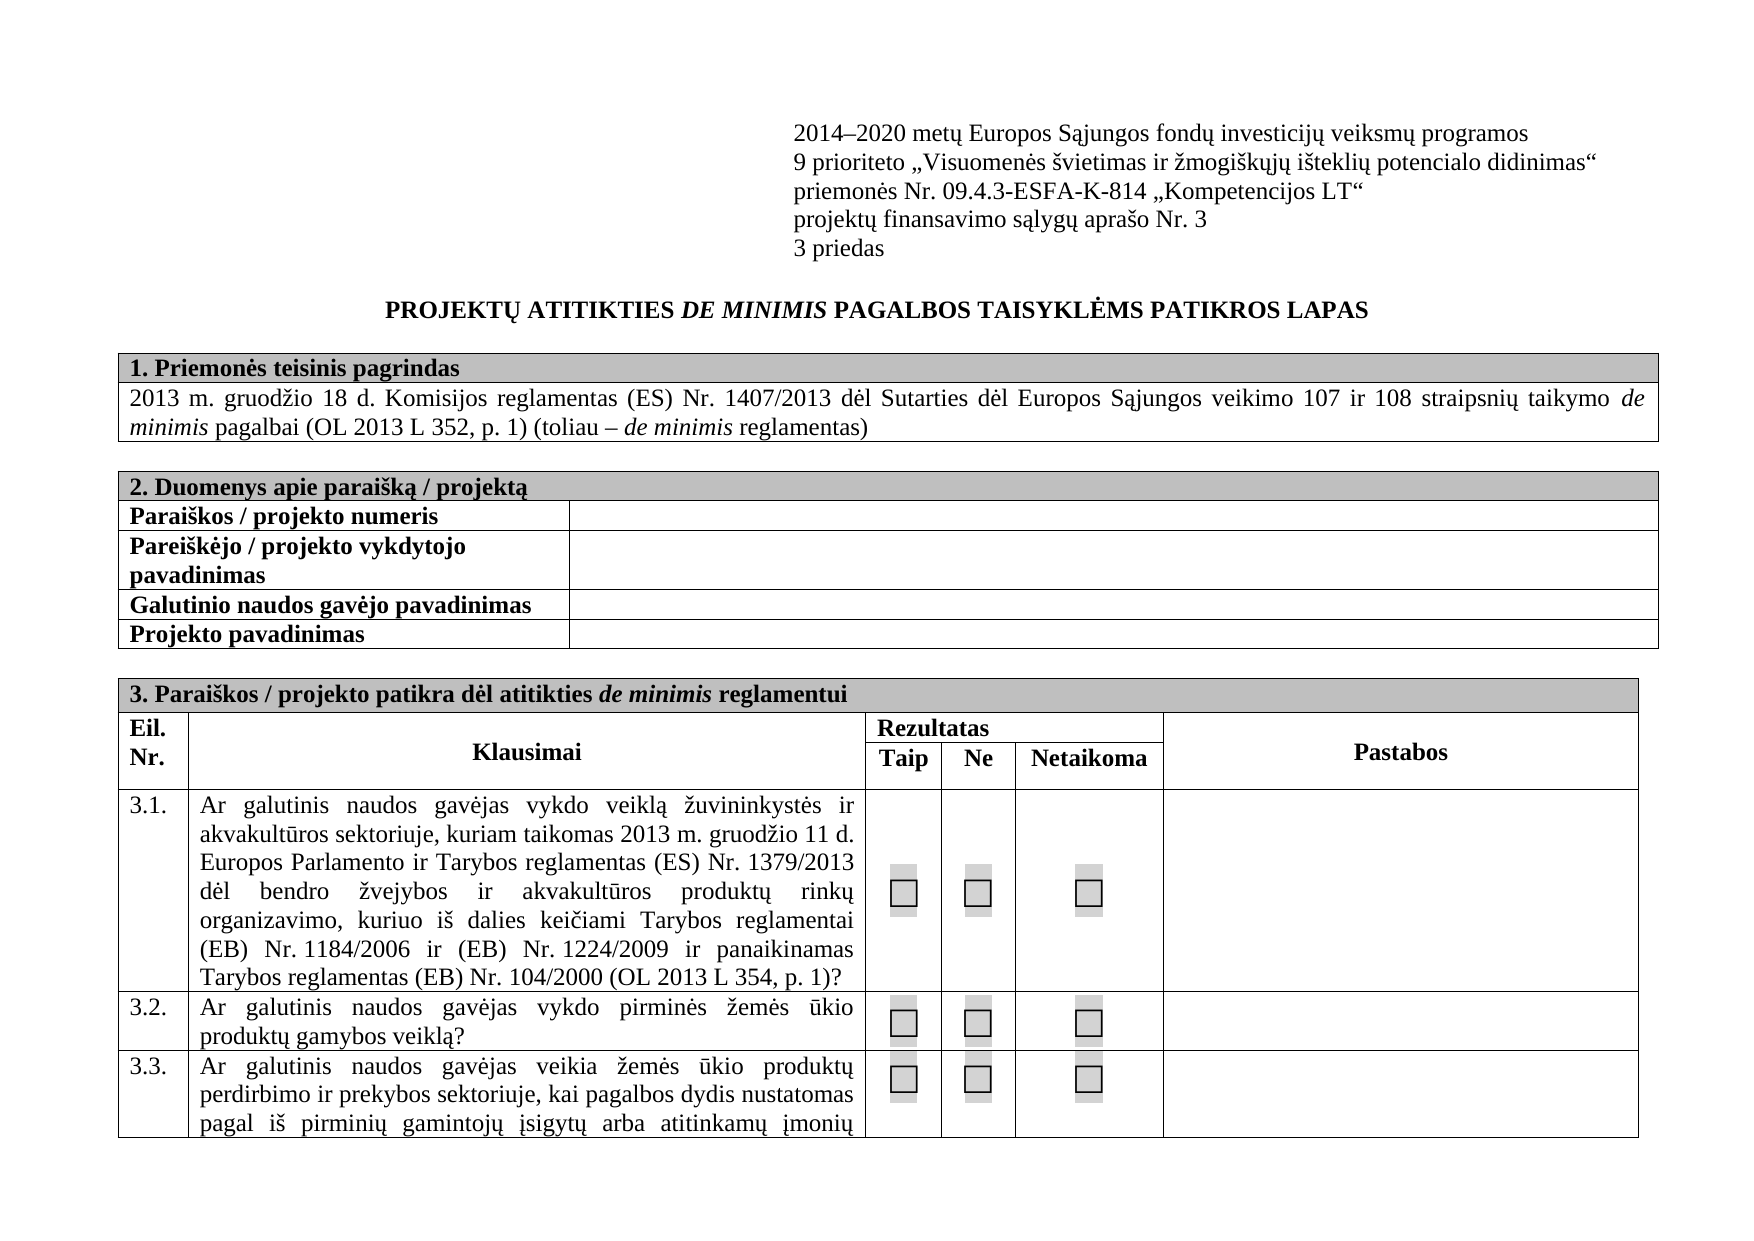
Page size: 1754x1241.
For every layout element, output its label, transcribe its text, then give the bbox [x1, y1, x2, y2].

table_cell [570, 620, 1658, 648]
table_cell Taip [866, 743, 941, 789]
table_cell [1164, 1051, 1638, 1137]
text projektų finansavimo sąlygų aprašo Nr. 3 [793, 204, 1636, 233]
table_cell □ [1016, 790, 1163, 991]
table_cell Klausimai [189, 713, 865, 789]
table_cell [1164, 790, 1638, 991]
table_cell [570, 501, 1658, 530]
table_cell □ [942, 790, 1015, 991]
table_cell Rezultatas [866, 713, 1163, 742]
text 3 priedas [793, 233, 1636, 262]
table_cell Ar galutinis naudos gavėjas vykdo veiklą žuvininkystės ir akvakultūros sektoriuje, kuriam taikomas 2013 m. gruodžio 11 d. Europos Parlamento ir Tarybos reglamentas (ES) Nr. 1379/2013 dėl bendro žvejybos ir akvakultūros produktų rinkų organizavimo, kuriuo iš dalies keičiami Tarybos reglamentai (EB) Nr. 1184/2006 ir (EB) Nr. 1224/2009 ir panaikinamas Tarybos reglamentas (EB) Nr. 104/2000 (OL 2013 L 354, p. 1)? [189, 790, 865, 991]
table_header 1. Priemonės teisinis pagrindas [119, 354, 1658, 382]
table_cell □ [866, 992, 941, 1050]
table_cell □ [866, 1051, 941, 1137]
table_cell Ar galutinis naudos gavėjas vykdo pirminės žemės ūkio produktų gamybos veiklą? [189, 992, 865, 1050]
table_cell Netaikoma [1016, 743, 1163, 789]
table_cell [1164, 992, 1638, 1050]
table_cell 3.1. [119, 790, 188, 991]
text priemonės Nr. 09.4.3-ESFA-K-814 „Kompetencijos LT“ [793, 176, 1636, 204]
text 9 prioriteto „Visuomenės švietimas ir žmogiškųjų išteklių potencialo didinimas“ [793, 147, 1636, 176]
table_cell □ [866, 790, 941, 991]
table_cell 3.2. [119, 992, 188, 1050]
table_cell □ [942, 992, 1015, 1050]
text 2014–2020 metų Europos Sąjungos fondų investicijų veiksmų programos [793, 118, 1636, 147]
table_cell Ar galutinis naudos gavėjas veikia žemės ūkio produktų perdirbimo ir prekybos sektoriuje, kai pagalbos dydis nustatomas pagal iš pirminių gamintojų įsigytų arba atitinkamų įmonių [189, 1051, 865, 1137]
table_cell □ [1016, 1051, 1163, 1137]
table_cell □ [1016, 992, 1163, 1050]
table_cell 2013 m. gruodžio 18 d. Komisijos reglamentas (ES) Nr. 1407/2013 dėl Sutarties dėl Europos Sąjungos veikimo 107 ir 108 straipsnių taikymo de minimis pagalbai (OL 2013 L 352, p. 1) (toliau – de minimis reglamentas) [119, 383, 1658, 441]
table_cell [570, 590, 1658, 618]
table_cell Eil. Nr. [119, 713, 188, 789]
table_cell 3.3. [119, 1051, 188, 1137]
table_header 3. Paraiškos / projekto patikra dėl atitikties de minimis reglamentui [119, 679, 1638, 712]
table_header 2. Duomenys apie paraišką / projektą [119, 472, 1658, 500]
table_cell Ne [942, 743, 1015, 789]
table_cell Projekto pavadinimas [119, 620, 569, 648]
table_cell □ [942, 1051, 1015, 1137]
table_cell [570, 531, 1658, 589]
text PROJEKTŲ ATITIKTIES de minimis PAGALBOS TAISYKLĖMS Patikros lapas [118, 295, 1636, 324]
table_cell Pastabos [1164, 713, 1638, 789]
table_cell Paraiškos / projekto numeris [119, 501, 569, 530]
table_cell Galutinio naudos gavėjo pavadinimas [119, 590, 569, 618]
table_cell Pareiškėjo / projekto vykdytojo pavadinimas [119, 531, 569, 589]
